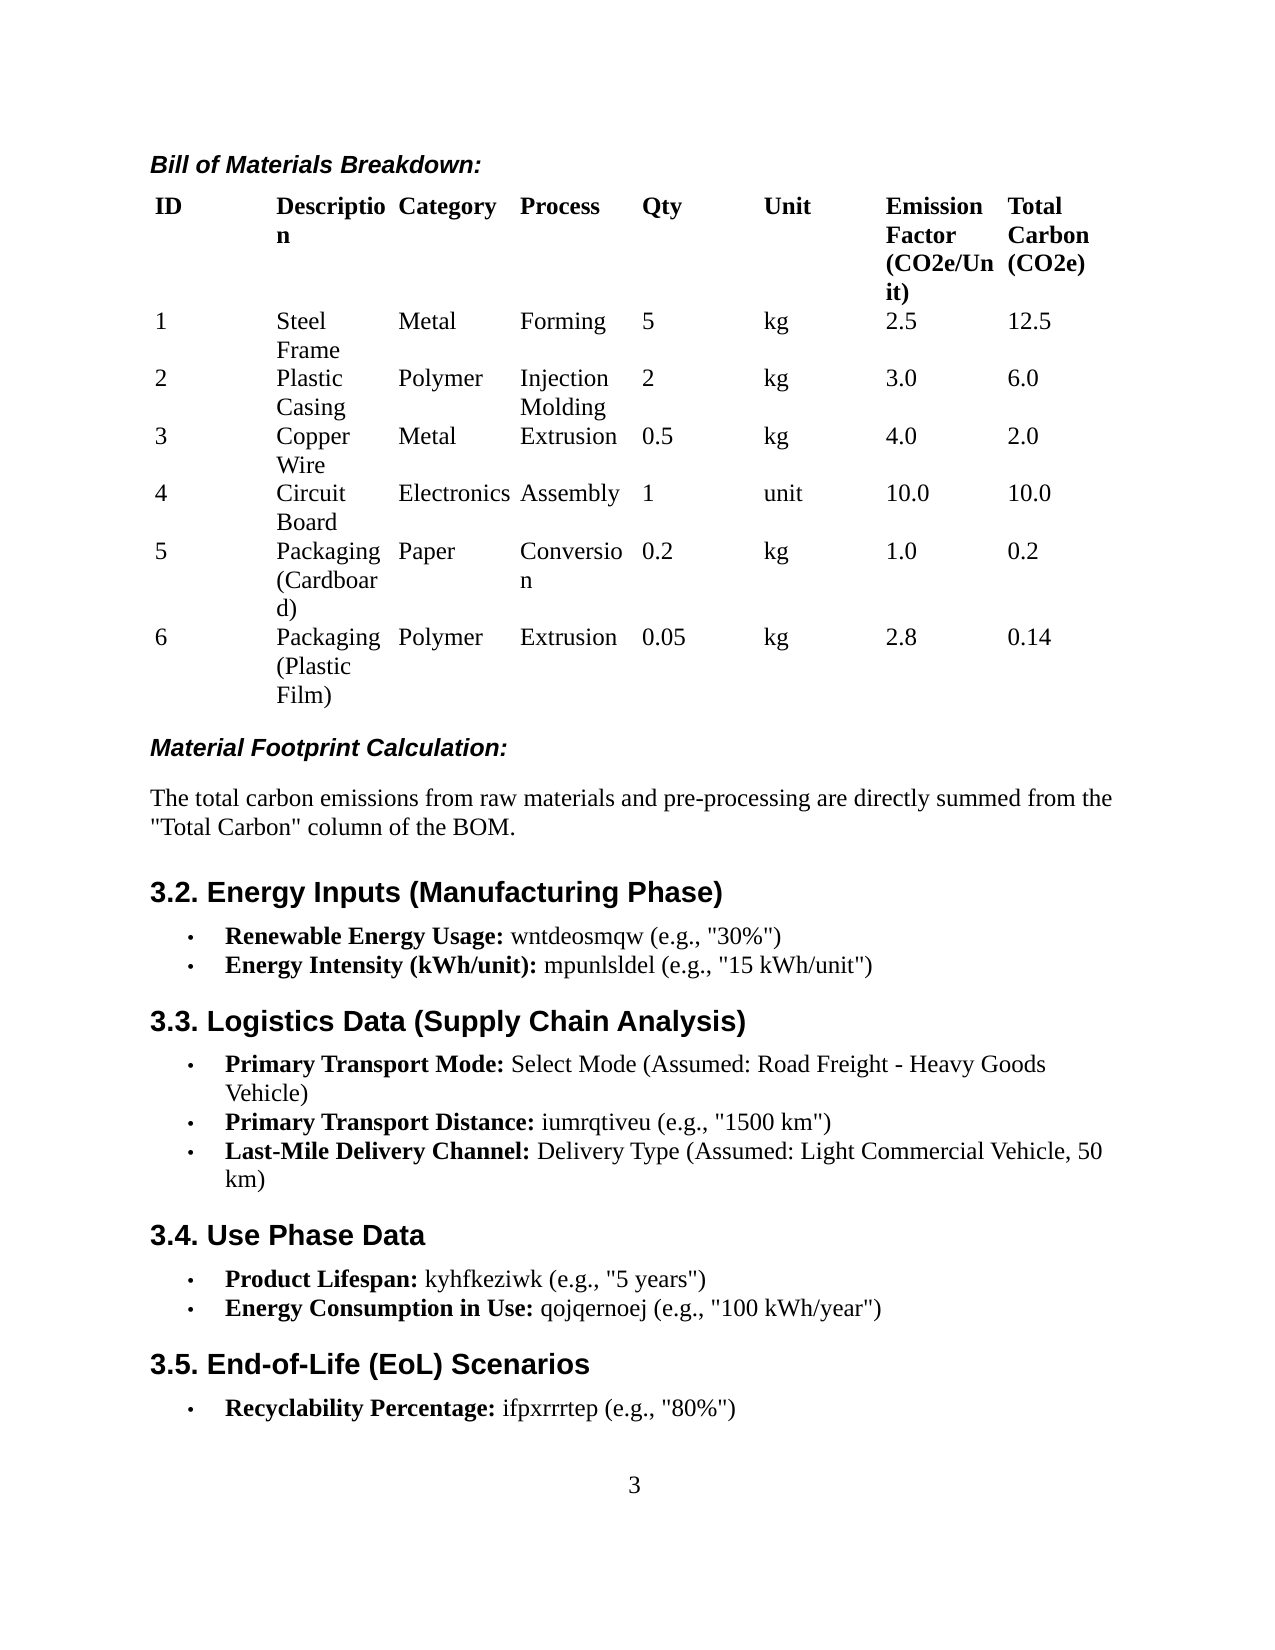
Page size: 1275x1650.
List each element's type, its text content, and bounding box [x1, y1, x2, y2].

table_cell Packaging (Cardboard) [272, 536, 394, 622]
subtitle 3.5. End-of-Life (EoL) Scenarios [150, 1347, 1125, 1380]
table_header Description [272, 191, 394, 306]
table_cell Metal [394, 421, 516, 478]
table_cell 3.0 [881, 364, 1003, 421]
list Primary Transport Distance: iumrqtiveu (e.g., "1500 km") [187, 1107, 1125, 1136]
table_cell 4.0 [881, 421, 1003, 478]
subtitle 3.3. Logistics Data (Supply Chain Analysis) [150, 1003, 1125, 1037]
table_cell Paper [394, 536, 516, 622]
table_cell 2 [638, 364, 759, 421]
table_cell 0.05 [638, 622, 759, 708]
table_cell 0.14 [1003, 622, 1125, 708]
list Primary Transport Mode: Select Mode (Assumed: Road Freight - Heavy Goods Vehicle) [187, 1049, 1125, 1107]
table_header Qty [638, 191, 759, 306]
table_cell 2.5 [881, 306, 1003, 363]
table_cell 0.5 [638, 421, 759, 478]
list Energy Intensity (kWh/unit): mpunlsldel (e.g., "15 kWh/unit") [187, 950, 1125, 978]
table_cell 4 [150, 479, 272, 536]
table_cell Packaging (Plastic Film) [272, 622, 394, 708]
table_cell 0.2 [638, 536, 759, 622]
table_header Emission Factor (CO2e/Unit) [881, 191, 1003, 306]
table_cell Polymer [394, 622, 516, 708]
list Product Lifespan: kyhfkeziwk (e.g., "5 years") [187, 1264, 1125, 1293]
table_cell Steel Frame [272, 306, 394, 363]
table_cell Electronics [394, 479, 516, 536]
table_cell Copper Wire [272, 421, 394, 478]
table_cell Plastic Casing [272, 364, 394, 421]
table_cell 6.0 [1003, 364, 1125, 421]
list Renewable Energy Usage: wntdeosmqw (e.g., "30%") [187, 921, 1125, 950]
table_cell 1 [638, 479, 759, 536]
table_cell Polymer [394, 364, 516, 421]
table_cell kg [759, 364, 881, 421]
table_cell 6 [150, 622, 272, 708]
table_cell Assembly [516, 479, 637, 536]
table_cell 0.2 [1003, 536, 1125, 622]
table_header Total Carbon (CO2e) [1003, 191, 1125, 306]
table_header ID [150, 191, 272, 306]
table_cell 5 [150, 536, 272, 622]
table_cell kg [759, 306, 881, 363]
table_cell 2.8 [881, 622, 1003, 708]
table_header Unit [759, 191, 881, 306]
table_cell 1.0 [881, 536, 1003, 622]
table_cell 2 [150, 364, 272, 421]
table_header Category [394, 191, 516, 306]
table_cell 5 [638, 306, 759, 363]
table_cell 10.0 [881, 479, 1003, 536]
table_cell Circuit Board [272, 479, 394, 536]
table_cell Extrusion [516, 622, 637, 708]
list Last-Mile Delivery Channel: Delivery Type (Assumed: Light Commercial Vehicle, 50 km) [187, 1136, 1125, 1193]
table_cell Injection Molding [516, 364, 637, 421]
subtitle 3.2. Energy Inputs (Manufacturing Phase) [150, 875, 1125, 908]
table_cell kg [759, 421, 881, 478]
table_cell kg [759, 536, 881, 622]
table_cell kg [759, 622, 881, 708]
table_cell Extrusion [516, 421, 637, 478]
table_cell 3 [150, 421, 272, 478]
table_cell Forming [516, 306, 637, 363]
table_cell Metal [394, 306, 516, 363]
list Recyclability Percentage: ifpxrrrtep (e.g., "80%") [187, 1393, 1125, 1422]
table_cell Conversion [516, 536, 637, 622]
table_cell 12.5 [1003, 306, 1125, 363]
list Energy Consumption in Use: qojqernoej (e.g., "100 kWh/year") [187, 1293, 1125, 1322]
subtitle Material Footprint Calculation: [150, 733, 1125, 762]
table_cell 2.0 [1003, 421, 1125, 478]
table_cell 1 [150, 306, 272, 363]
table_header Process [516, 191, 637, 306]
text The total carbon emissions from raw materials and pre-processing are directly summed from the "Total Carbon" column of the BOM. [150, 783, 1125, 841]
table_cell unit [759, 479, 881, 536]
subtitle 3.4. Use Phase Data [150, 1218, 1125, 1252]
table_cell 10.0 [1003, 479, 1125, 536]
subtitle Bill of Materials Breakdown: [150, 150, 1125, 178]
